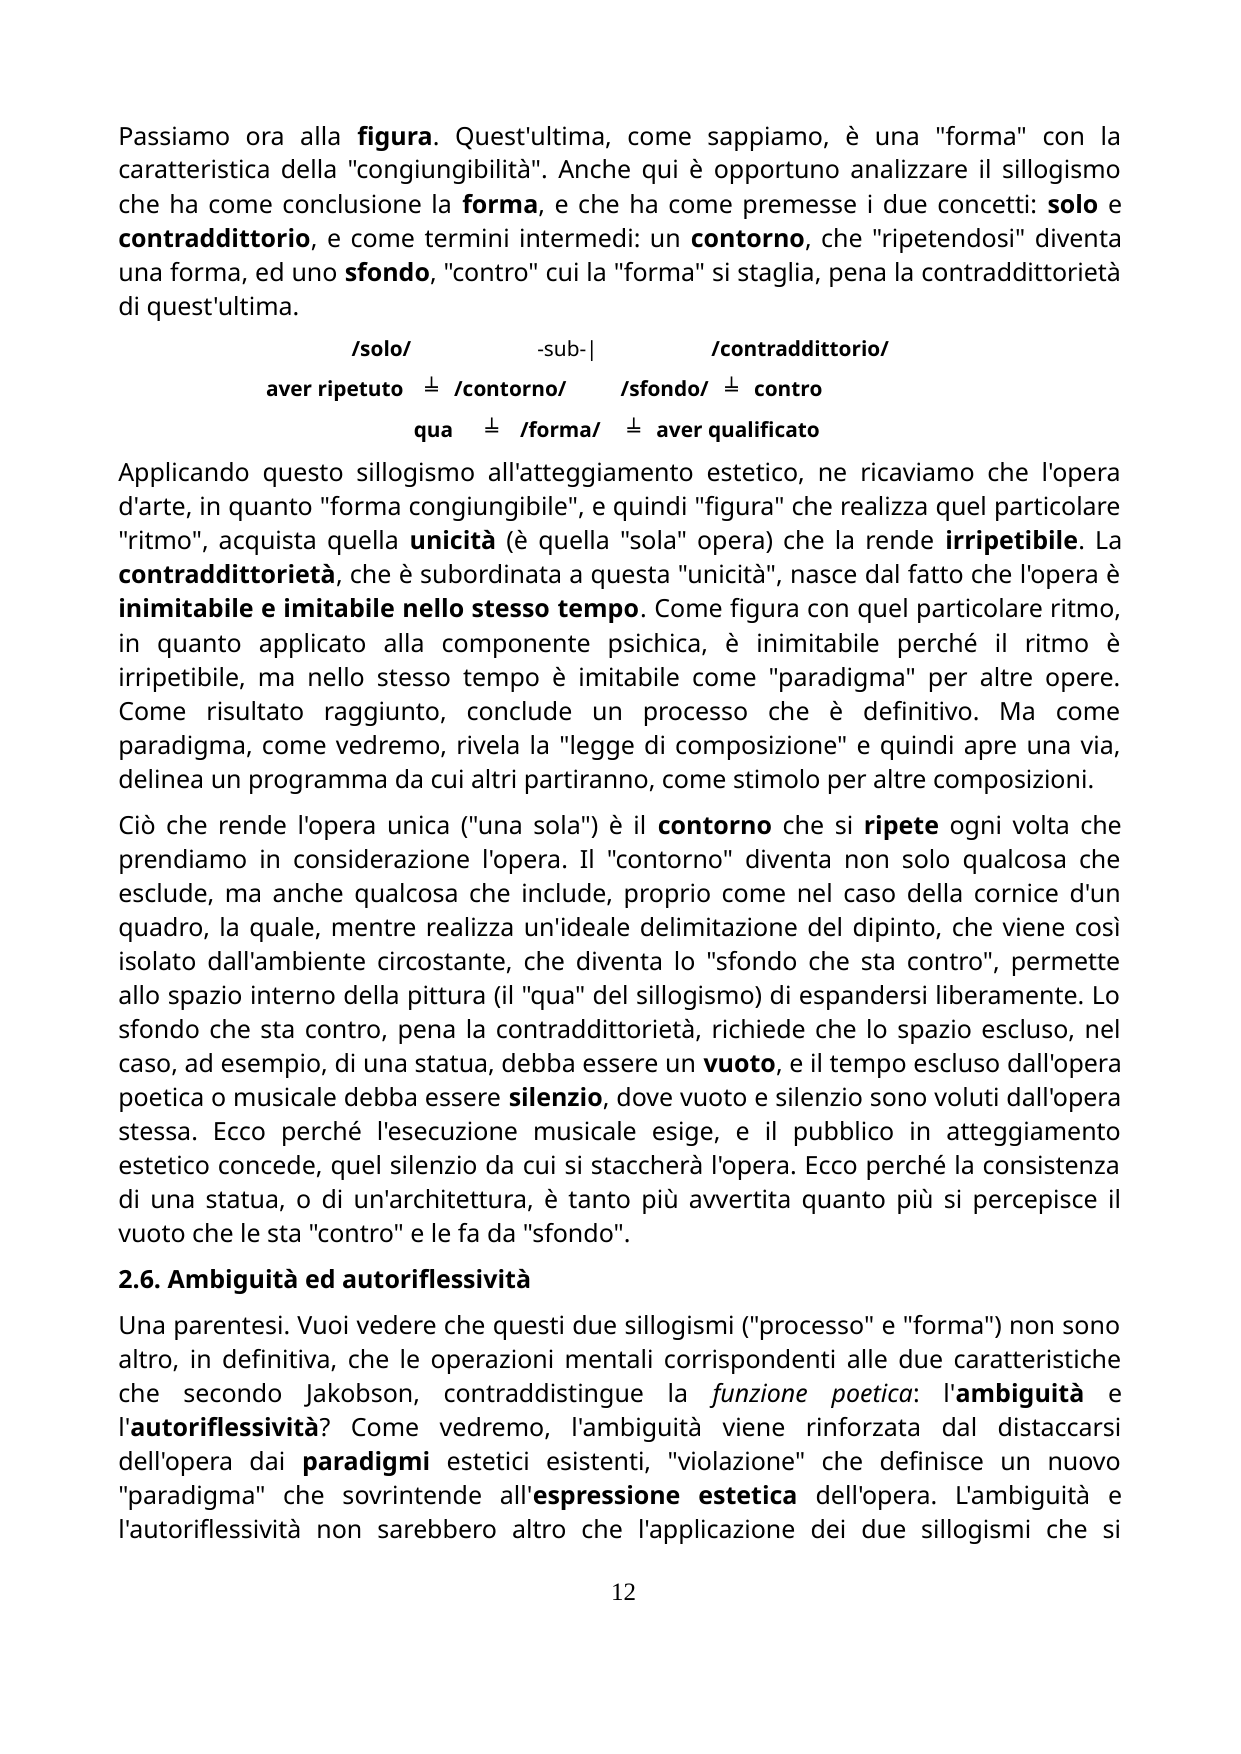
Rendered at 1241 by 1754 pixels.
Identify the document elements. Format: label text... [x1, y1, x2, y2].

text /solo/ -sub-| /contraddittorio/ [118, 334, 1122, 363]
text Ciò che rende l'opera unica ("una sola") è il contorno che si ripete ogni volta che prendiamo in considerazione l'opera. Il "contorno" diventa non solo qualcosa che esclude, ma anche qualcosa che include, proprio come nel caso della cornice d'un quadro, la quale, mentre realizza un'ideale delimitazione del dipinto, che viene così isolato dall'ambiente circostante, che diventa lo "sfondo che sta contro", permette allo spazio interno della pittura (il "qua" del sillogismo) di espandersi liberamente. Lo sfondo che sta contro, pena la contraddittorietà, richiede che lo spazio escluso, nel caso, ad esempio, di una statua, debba essere un vuoto, e il tempo escluso dall'opera poetica o musicale debba essere silenzio, dove vuoto e silenzio sono voluti dall'opera stessa. Ecco perché l'esecuzione musicale esige, e il pubblico in atteggiamento estetico concede, quel silenzio da cui si staccherà l'opera. Ecco perché la consistenza di una statua, o di un'architettura, è tanto più avvertita quanto più si percepisce il vuoto che le sta "contro" e le fa da "sfondo". [118, 807, 1122, 1250]
text qua ╧ /forma/ ╧ aver qualificato [118, 415, 1122, 443]
text Una parentesi. Vuoi vedere che questi due sillogismi ("processo" e "forma") non sono altro, in definitiva, che le operazioni mentali corrispondenti alle due caratteristiche che secondo Jakobson, contraddistingue la funzione poetica: l'ambiguità e l'autoriflessività? Come vedremo, l'ambiguità viene rinforzata dal distaccarsi dell'opera dai paradigmi estetici esistenti, "violazione" che definisce un nuovo "paradigma" che sovrintende all'espressione estetica dell'opera. L'ambiguità e l'autoriflessività non sarebbero altro che l'applicazione dei due sillogismi che si [118, 1308, 1122, 1546]
text aver ripetuto ╧ /contorno/ /sfondo/ ╧ contro [118, 374, 1122, 403]
text Applicando questo sillogismo all'atteggiamento estetico, ne ricaviamo che l'opera d'arte, in quanto "forma congiungibile", e quindi "figura" che realizza quel particolare "ritmo", acquista quella unicità (è quella "sola" opera) che la rende irripetibile. La contraddittorietà, che è subordinata a questa "unicità", nasce dal fatto che l'opera è inimitabile e imitabile nello stesso tempo. Come figura con quel particolare ritmo, in quanto applicato alla componente psichica, è inimitabile perché il ritmo è irripetibile, ma nello stesso tempo è imitabile come "paradigma" per altre opere. Come risultato raggiunto, conclude un processo che è definitivo. Ma come paradigma, come vedremo, rivela la "legge di composizione" e quindi apre una via, delinea un programma da cui altri partiranno, come stimolo per altre composizioni. [118, 455, 1122, 796]
text Passiamo ora alla figura. Quest'ultima, come sappiamo, è una "forma" con la caratteristica della "congiungibilità". Anche qui è opportuno analizzare il sillogismo che ha come conclusione la forma, e che ha come premesse i due concetti: solo e contraddittorio, e come termini intermedi: un contorno, che "ripetendosi" diventa una forma, ed uno sfondo, "contro" cui la "forma" si staglia, pena la contraddittorietà di quest'ultima. [118, 118, 1122, 322]
text 2.6. Ambiguità ed autoriflessività [118, 1262, 1122, 1296]
